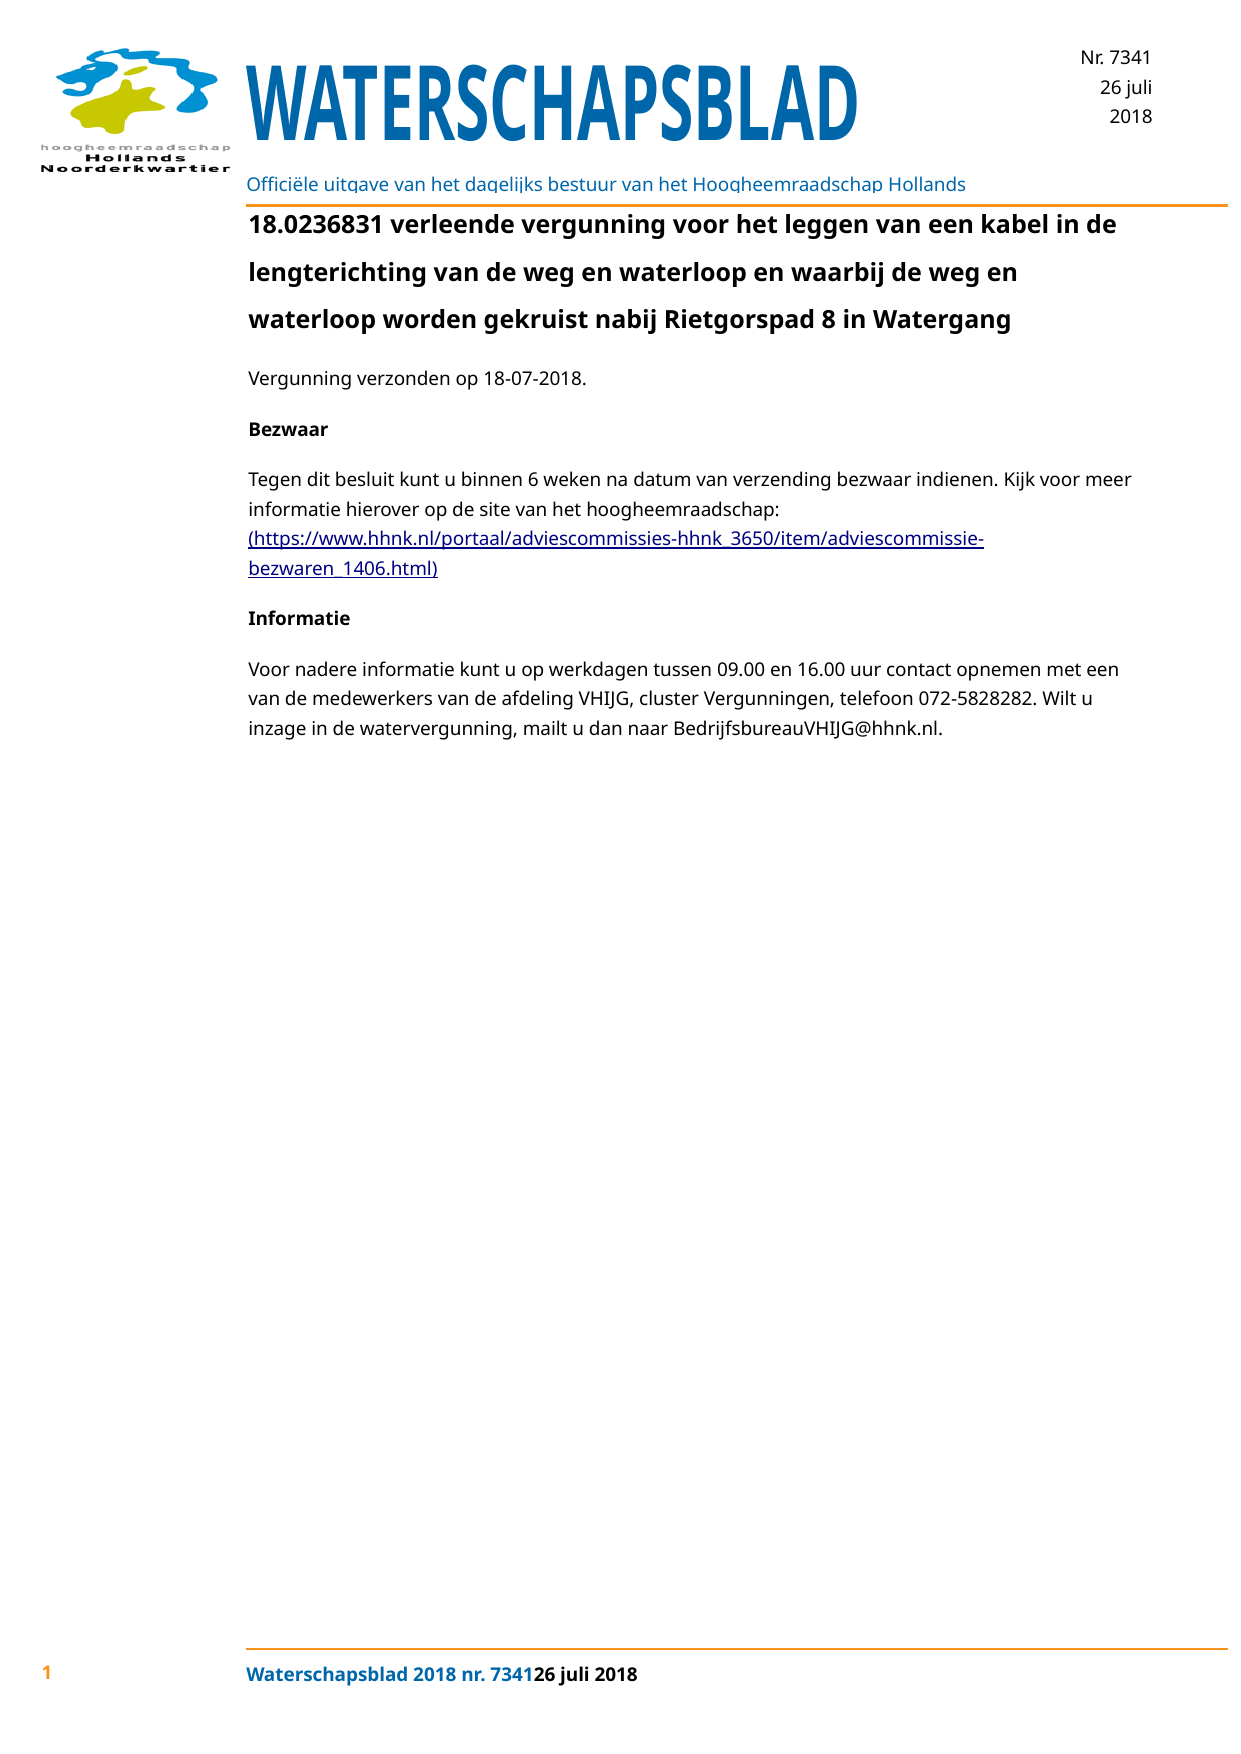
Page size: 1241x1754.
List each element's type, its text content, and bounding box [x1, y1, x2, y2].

picture [41, 47, 231, 172]
text Voor nadere informatie kunt u op werkdagen tussen 09.00 en 16.00 uur contact opnemen met een van de medewerkers van de afdeling VHIJG, cluster Vergunningen, telefoon 072-5828282. Wilt u inzage in de watervergunning, mailt u dan naar BedrijfsbureauVHIJG@hhnk.nl. [248, 656, 1152, 741]
text 18.0236831 verleende vergunning voor het leggen van een kabel in de lengterichting van de weg en waterloop en waarbij de weg en waterloop worden gekruist nabij Rietgorspad 8 in Watergang [248, 207, 1152, 336]
text Bezwaar [248, 416, 1152, 442]
text Informatie [248, 606, 1152, 631]
text Tegen dit besluit kunt u binnen 6 weken na datum van verzending bezwaar indienen. Kijk voor meer informatie hierover op de site van het hoogheemraadschap: (https://www.hhnk.nl/portaal/adviescommissies-hhnk_3650/item/adviescommissie-bezwaren_1406.html) [248, 466, 1152, 581]
text Vergunning verzonden op 18-07-2018. [248, 366, 1152, 391]
